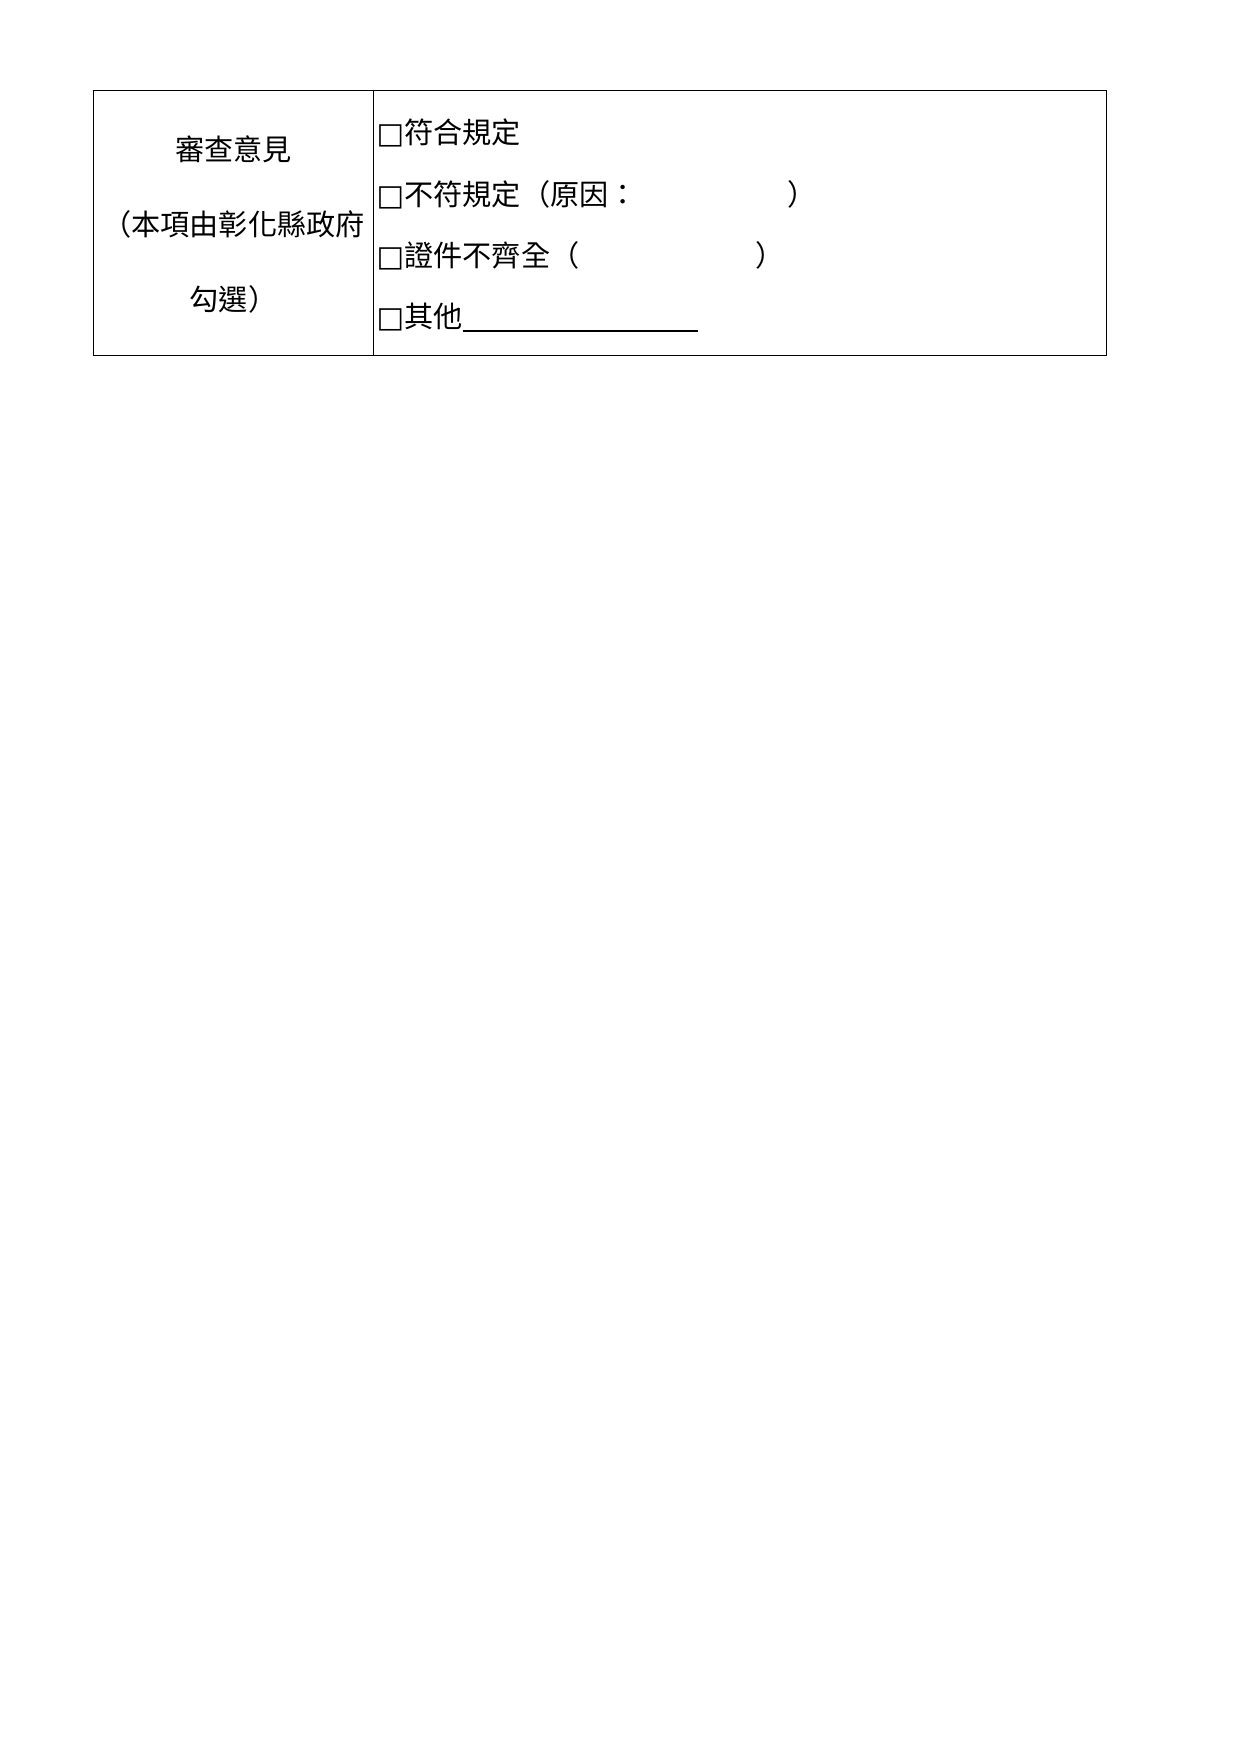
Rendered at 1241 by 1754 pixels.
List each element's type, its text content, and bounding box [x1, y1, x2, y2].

table_cell □符合規定 □不符規定（原因： ） □證件不齊全（ ） □其他 [374, 91, 1106, 355]
table_cell 審查意見 （本項由彰化縣政府勾選） [94, 91, 373, 355]
